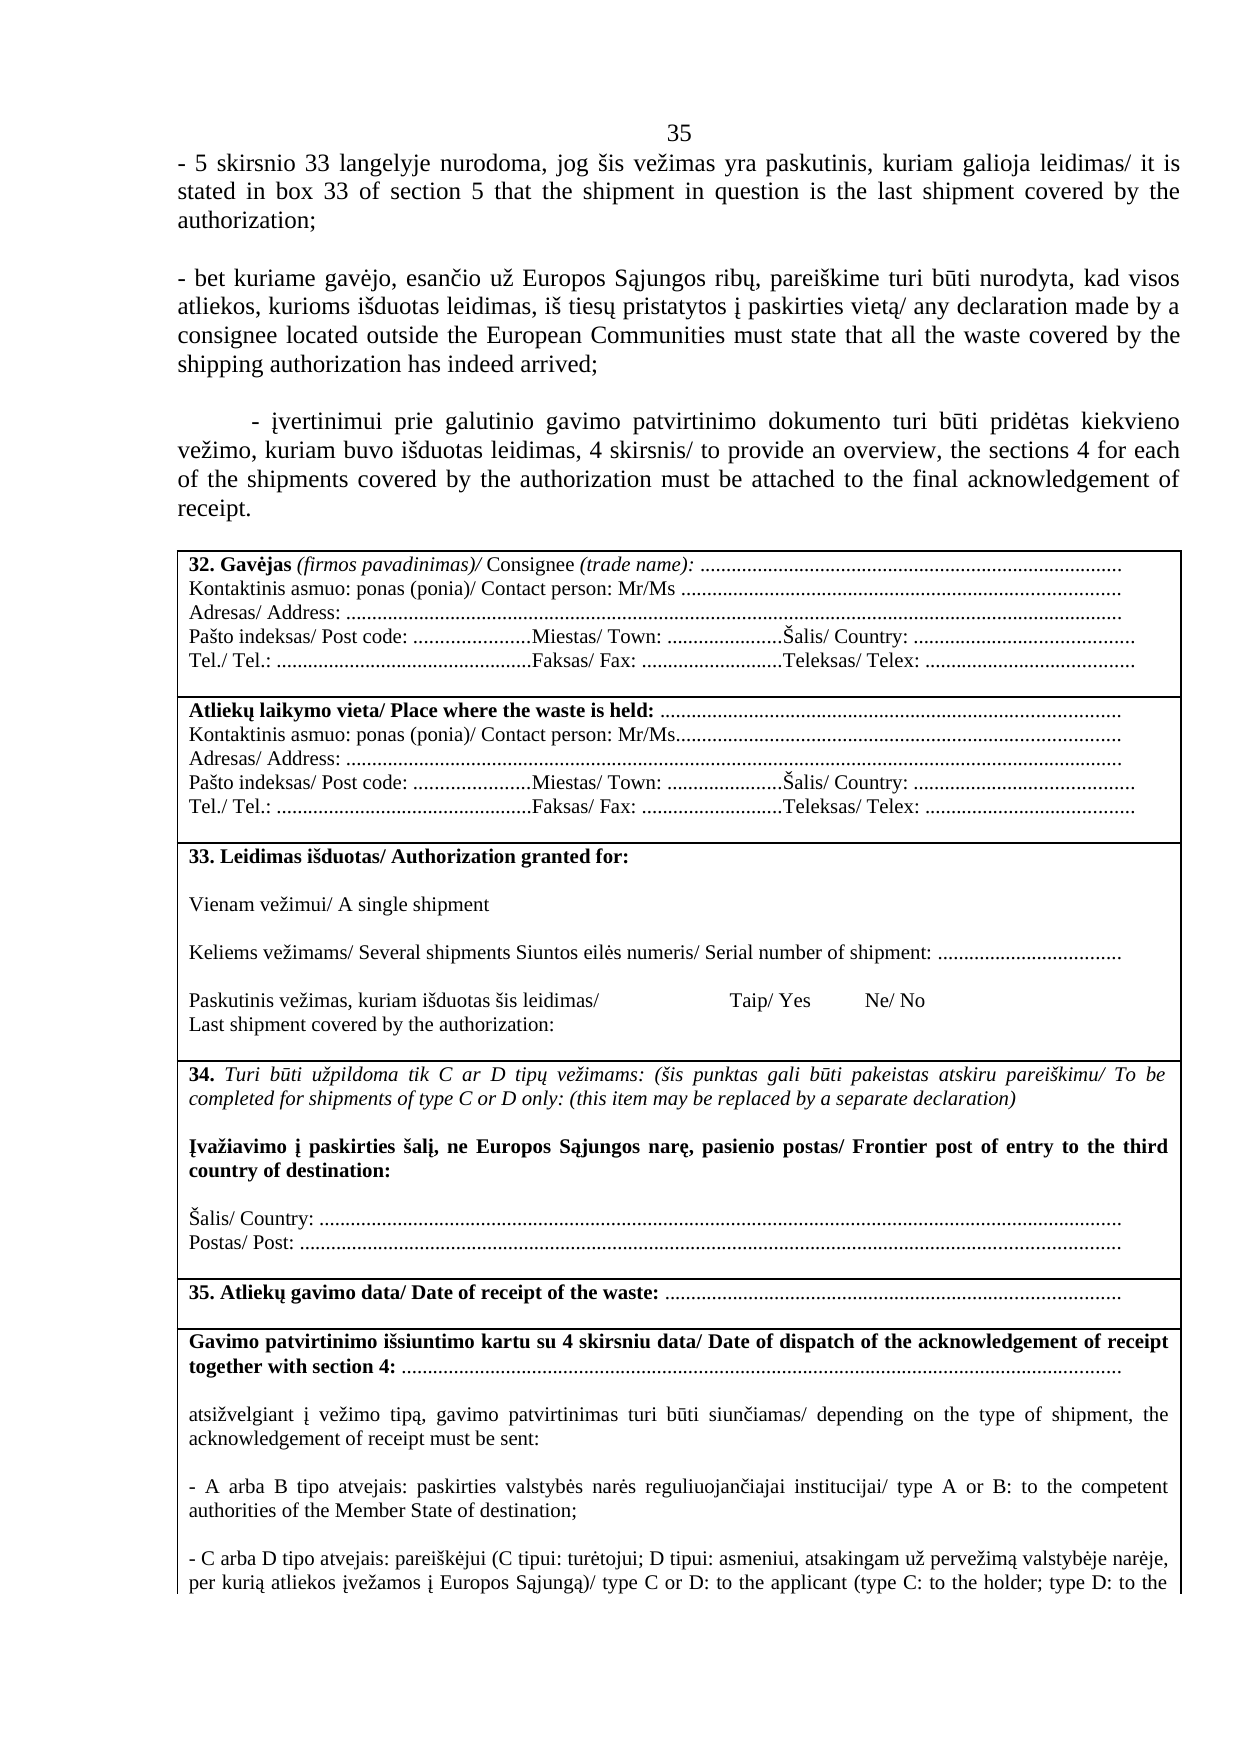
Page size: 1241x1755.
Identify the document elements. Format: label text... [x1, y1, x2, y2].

table_cell [178, 1110, 1180, 1134]
table_header 32. Gavėjas (firmos pavadinimas)/ Consignee (trade name): [178, 552, 1180, 576]
table_cell [178, 1522, 1180, 1546]
table_cell [178, 1304, 1180, 1328]
text - 5 skirsnio 33 langelyje nurodoma, jog šis vežimas yra paskutinis, kuriam galioja leidimas/ it is stated in box 33 of section 5 that the shipment in question is the last shipment covered by the authorization; [177, 148, 1181, 234]
table_cell Šalis/ Country: [178, 1206, 1180, 1230]
table_cell [178, 964, 1180, 988]
table_cell Kontaktinis asmuo: ponas (ponia)/ Contact person: Mr/Ms [178, 576, 1180, 600]
table_cell Tel./ Tel.: Faksas/ Fax: Teleksas/ Telex: [178, 648, 1180, 672]
table_cell 33. Leidimas išduotas/ Authorization granted for: [178, 844, 1180, 868]
table_cell [178, 868, 1180, 892]
table_cell Vienam vežimui/ A single shipment [178, 892, 1180, 916]
table_cell [178, 1378, 1180, 1402]
table_cell Kontaktinis asmuo: ponas (ponia)/ Contact person: Mr/Ms [178, 722, 1180, 746]
table_cell Adresas/ Address: [178, 600, 1180, 624]
table_cell Įvažiavimo į paskirties šalį, ne Europos Sąjungos narę, pasienio postas/ Frontier post of entry to the third country of destination: [178, 1134, 1180, 1182]
table_cell - A arba B tipo atvejais: paskirties valstybės narės reguliuojančiajai institucijai/ type A or B: to the competent authorities of the Member State of destination; [178, 1474, 1180, 1522]
table_cell Paskutinis vežimas, kuriam išduotas šis leidimas/ Taip/ Yes Ne/ No [178, 988, 1180, 1012]
table_cell [178, 916, 1180, 940]
table_cell Adresas/ Address: [178, 746, 1180, 770]
table_cell Atliekų laikymo vieta/ Place where the waste is held: [178, 698, 1180, 722]
table_cell Last shipment covered by the authorization: [178, 1012, 1180, 1036]
table_cell - C arba D tipo atvejais: pareiškėjui (C tipui: turėtojui; D tipui: asmeniui, atsakingam už pervežimą valstybėje narėje, per kurią atliekos įvežamos į Europos Sąjungą)/ type C or D: to the applicant (type C: to the holder; type D: to the [178, 1546, 1180, 1594]
table_cell atsižvelgiant į vežimo tipą, gavimo patvirtinimas turi būti siunčiamas/ depending on the type of shipment, the acknowledgement of receipt must be sent: [178, 1402, 1180, 1450]
table_cell [178, 672, 1180, 696]
table_cell [178, 1036, 1180, 1060]
table_cell Tel./ Tel.: Faksas/ Fax: Teleksas/ Telex: [178, 794, 1180, 818]
table_cell Gavimo patvirtinimo išsiuntimo kartu su 4 skirsniu data/ Date of dispatch of the acknowledgement of receipt together with section 4: [178, 1330, 1180, 1378]
table_cell Pašto indeksas/ Post code: Miestas/ Town: Šalis/ Country: [178, 624, 1180, 648]
table_cell [178, 1450, 1180, 1474]
table_cell Pašto indeksas/ Post code: Miestas/ Town: Šalis/ Country: [178, 770, 1180, 794]
table_cell Keliems vežimams/ Several shipments Siuntos eilės numeris/ Serial number of shipment: [178, 940, 1180, 964]
table_cell [178, 1254, 1180, 1278]
text - bet kuriame gavėjo, esančio už Europos Sąjungos ribų, pareiškime turi būti nurodyta, kad visos atliekos, kurioms išduotas leidimas, iš tiesų pristatytos į paskirties vietą/ any declaration made by a consignee located outside the European Communities must state that all the waste covered by the shipping authorization has indeed arrived; [177, 263, 1181, 378]
table_cell [178, 818, 1180, 842]
table_cell [178, 1182, 1180, 1206]
text - įvertinimui prie galutinio gavimo patvirtinimo dokumento turi būti pridėtas kiekvieno vežimo, kuriam buvo išduotas leidimas, 4 skirsnis/ to provide an overview, the sections 4 for each of the shipments covered by the authorization must be attached to the final acknowledgement of receipt. [177, 406, 1181, 521]
table_cell Postas/ Post: [178, 1230, 1180, 1254]
table_cell 35. Atliekų gavimo data/ Date of receipt of the waste: [178, 1280, 1180, 1304]
table_cell 34. Turi būti užpildoma tik C ar D tipų vežimams: (šis punktas gali būti pakeistas atskiru pareiškimu/ To be completed for shipments of type C or D only: (this item may be replaced by a separate declaration) [178, 1062, 1180, 1110]
